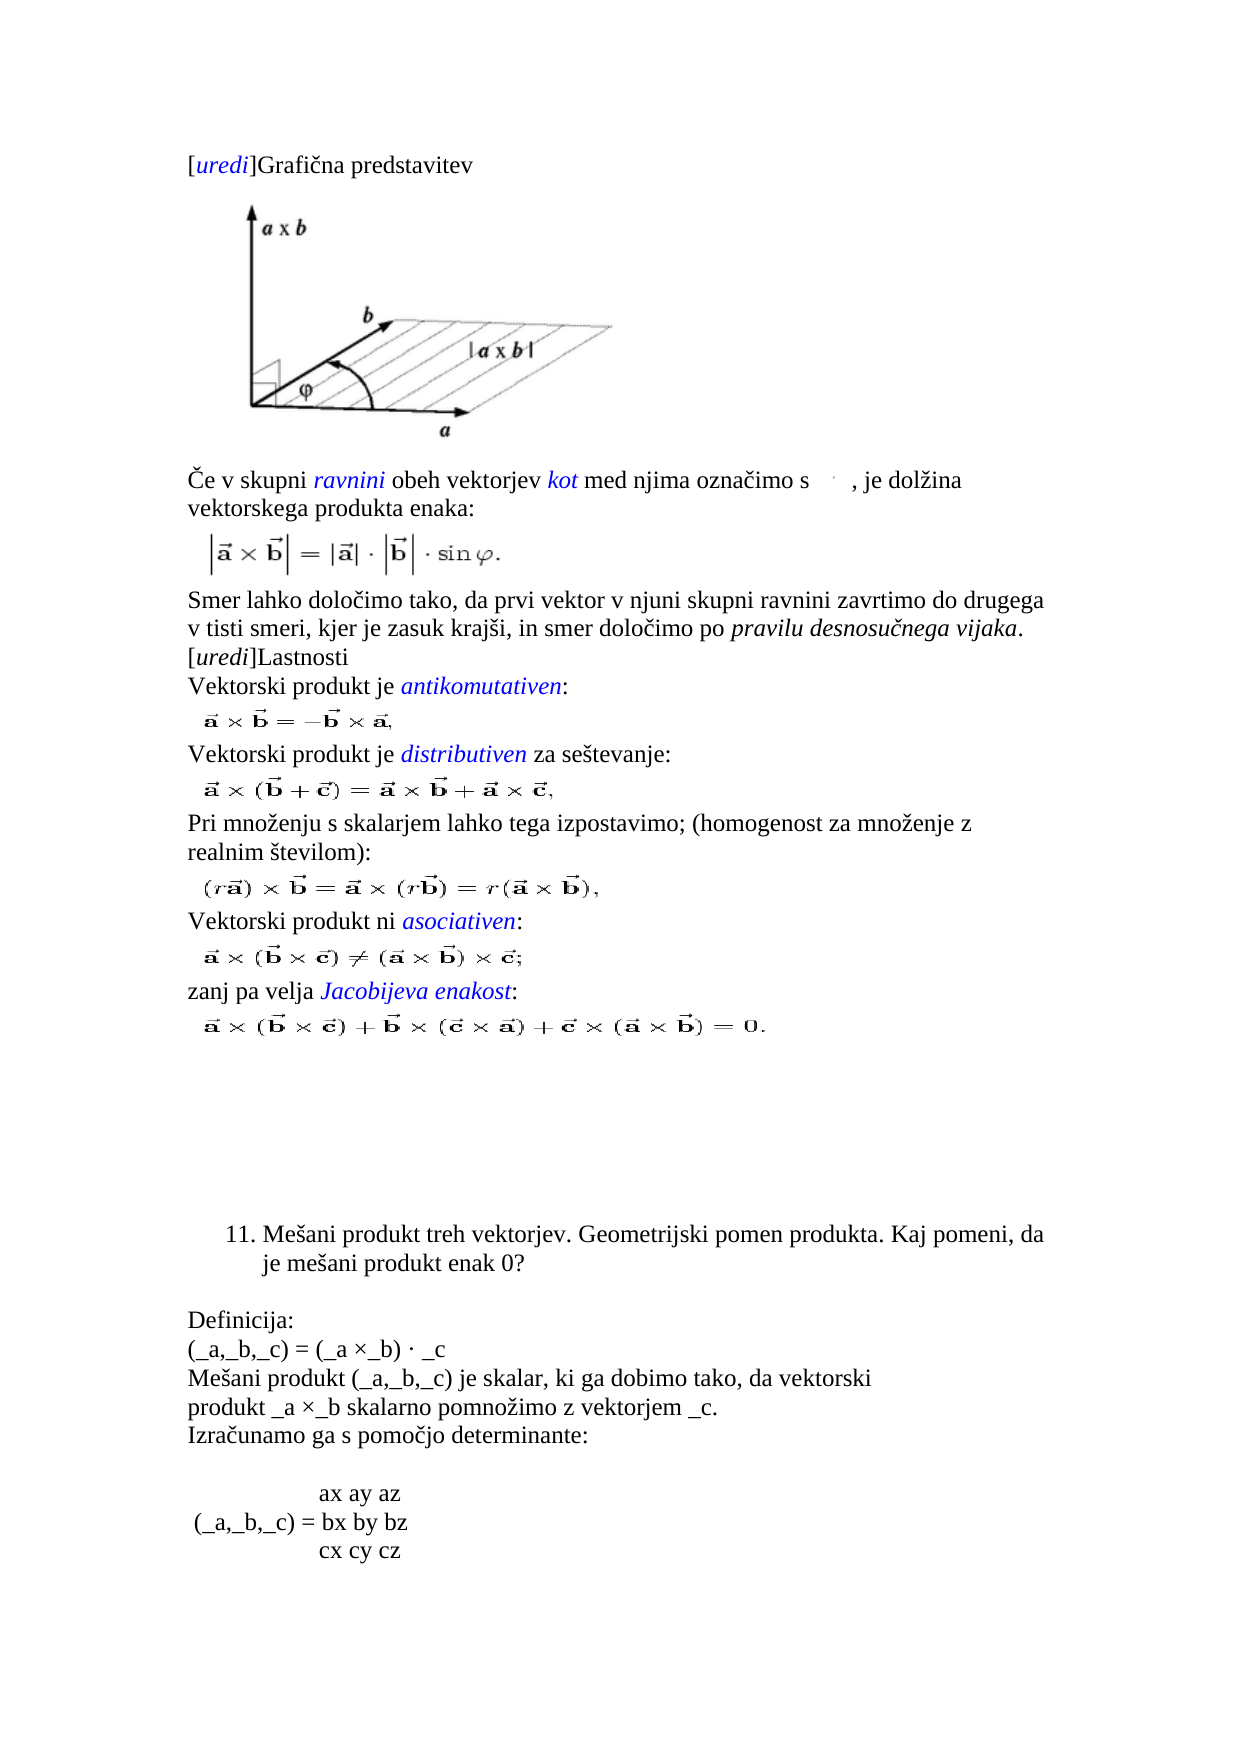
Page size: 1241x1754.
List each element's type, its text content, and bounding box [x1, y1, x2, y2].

picture [204, 944, 521, 967]
text cx cy cz [187, 1536, 1053, 1564]
picture [204, 531, 504, 576]
text Mešani produkt (_a,_b,_c) je skalar, ki ga dobimo tako, da vektorski [187, 1363, 1053, 1392]
text [uredi]Grafična predstavitev [187, 150, 1053, 179]
text produkt _a ×_b skalarno pomnožimo z vektorjem _c. [187, 1392, 1053, 1421]
picture [204, 776, 553, 800]
text Če v skupni ravnini obeh vektorjev kot med njima označimo s , je dolžina vektorskega produkta enaka: [187, 465, 1053, 522]
text Vektorski produkt je distributiven za seštevanje: [187, 739, 1053, 768]
list Mešani produkt treh vektorjev. Geometrijski pomen produkta. Kaj pomeni, da je mešani produkt enak 0? [225, 1219, 1053, 1276]
picture [204, 708, 392, 730]
text (_a,_b,_c) = (_a ×_b) · _c [187, 1334, 1053, 1363]
text zanj pa velja Jacobijeva enakost: [187, 976, 1053, 1004]
picture [204, 874, 598, 898]
text Smer lahko določimo tako, da prvi vektor v njuni skupni ravnini zavrtimo do drugega v tisti smeri, kjer je zasuk krajši, in smer določimo po pravilu desnosučnega vijaka. [187, 585, 1053, 642]
picture [204, 187, 640, 456]
text [uredi]Lastnosti [187, 642, 1053, 671]
text (_a,_b,_c) = bx by bz [187, 1507, 1053, 1536]
text Vektorski produkt ni asociativen: [187, 906, 1053, 935]
text Vektorski produkt je antikomutativen: [187, 671, 1053, 700]
text ax ay az [187, 1478, 1053, 1507]
text Izračunamo ga s pomočjo determinante: [187, 1421, 1053, 1449]
picture [204, 1013, 765, 1036]
text Definicĳa: [187, 1306, 1053, 1334]
text Pri množenju s skalarjem lahko tega izpostavimo; (homogenost za množenje z realnim številom): [187, 808, 1053, 866]
